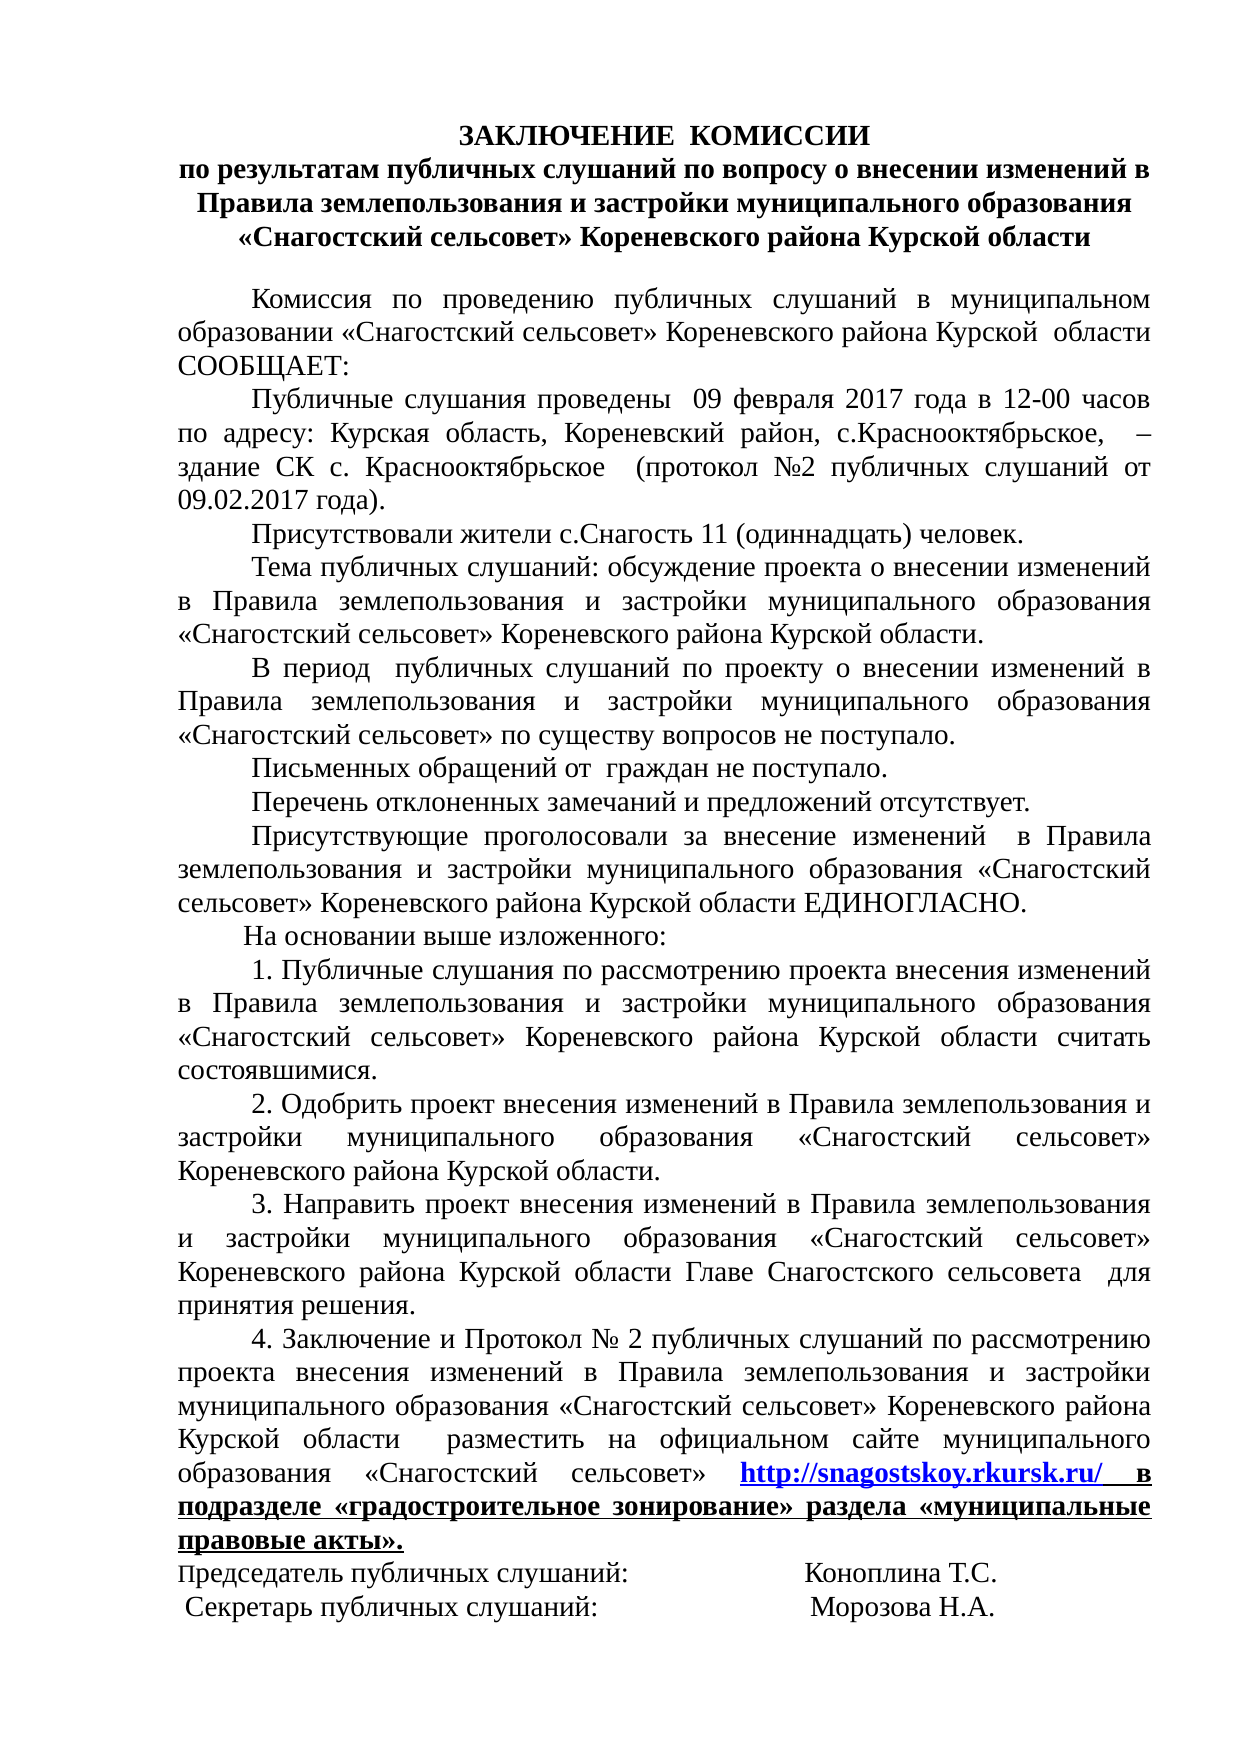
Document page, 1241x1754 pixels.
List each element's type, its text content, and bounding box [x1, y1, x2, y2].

text На основании выше изложенного: [177, 918, 1152, 952]
text по результатам публичных слушаний по вопросу о внесении изменений в Правила землепользования и застройки муниципального образования «Снагостский сельсовет» Кореневского района Курской области [177, 152, 1152, 252]
text 3. Направить проект внесения изменений в Правила землепользования и застройки муниципального образования «Снагостский сельсовет» Кореневского района Курской области Главе Снагостского сельсовета для принятия решения. [177, 1187, 1152, 1321]
text Публичные слушания проведены 09 февраля 2017 года в 12-00 часов по адресу: Курская область, Кореневский район, с.Краснооктябрьское, – здание СК с. Краснооктябрьское (протокол №2 публичных слушаний от 09.02.2017 года). [177, 382, 1152, 516]
text Перечень отклоненных замечаний и предложений отсутствует. [177, 784, 1152, 818]
text Присутствующие проголосовали за внесение изменений в Правила землепользования и застройки муниципального образования «Снагостский сельсовет» Кореневского района Курской области ЕДИНОГЛАСНО. [177, 818, 1152, 918]
text 1. Публичные слушания по рассмотрению проекта внесения изменений в Правила землепользования и застройки муниципального образования «Снагостский сельсовет» Кореневского района Курской области считать состоявшимися. [177, 952, 1152, 1086]
text Письменных обращений от граждан не поступало. [177, 751, 1152, 784]
text В период публичных слушаний по проекту о внесении изменений в Правила землепользования и застройки муниципального образования «Снагостский сельсовет» по существу вопросов не поступало. [177, 650, 1152, 751]
text 4. Заключение и Протокол № 2 публичных слушаний по рассмотрению проекта внесения изменений в Правила землепользования и застройки муниципального образования «Снагостский сельсовет» Кореневского района Курской области разместить на официальном сайте муниципального образования «Снагостский сельсовет» http://snagostskoy.rkursk.ru/ в подразделе «градостроительное зонирование» раздела «муниципальные [177, 1321, 1152, 1518]
text правовые акты». [177, 1519, 1152, 1556]
text Секретарь публичных слушаний: Морозова Н.А. [177, 1589, 1152, 1623]
text 2. Одобрить проект внесения изменений в Правила землепользования и застройки муниципального образования «Снагостский сельсовет» Кореневского района Курской области. [177, 1086, 1152, 1187]
text ЗАКЛЮЧЕНИЕ КОМИССИИ [177, 118, 1152, 152]
text Председатель публичных слушаний: Коноплина Т.С. [177, 1556, 1152, 1589]
text Присутствовали жители с.Снагость 11 (одиннадцать) человек. [177, 516, 1152, 549]
text Тема публичных слушаний: обсуждение проекта о внесении изменений в Правила землепользования и застройки муниципального образования «Снагостский сельсовет» Кореневского района Курской области. [177, 549, 1152, 650]
text Комиссия по проведению публичных слушаний в муниципальном образовании «Снагостский сельсовет» Кореневского района Курской области СООБЩАЕТ: [177, 281, 1152, 382]
